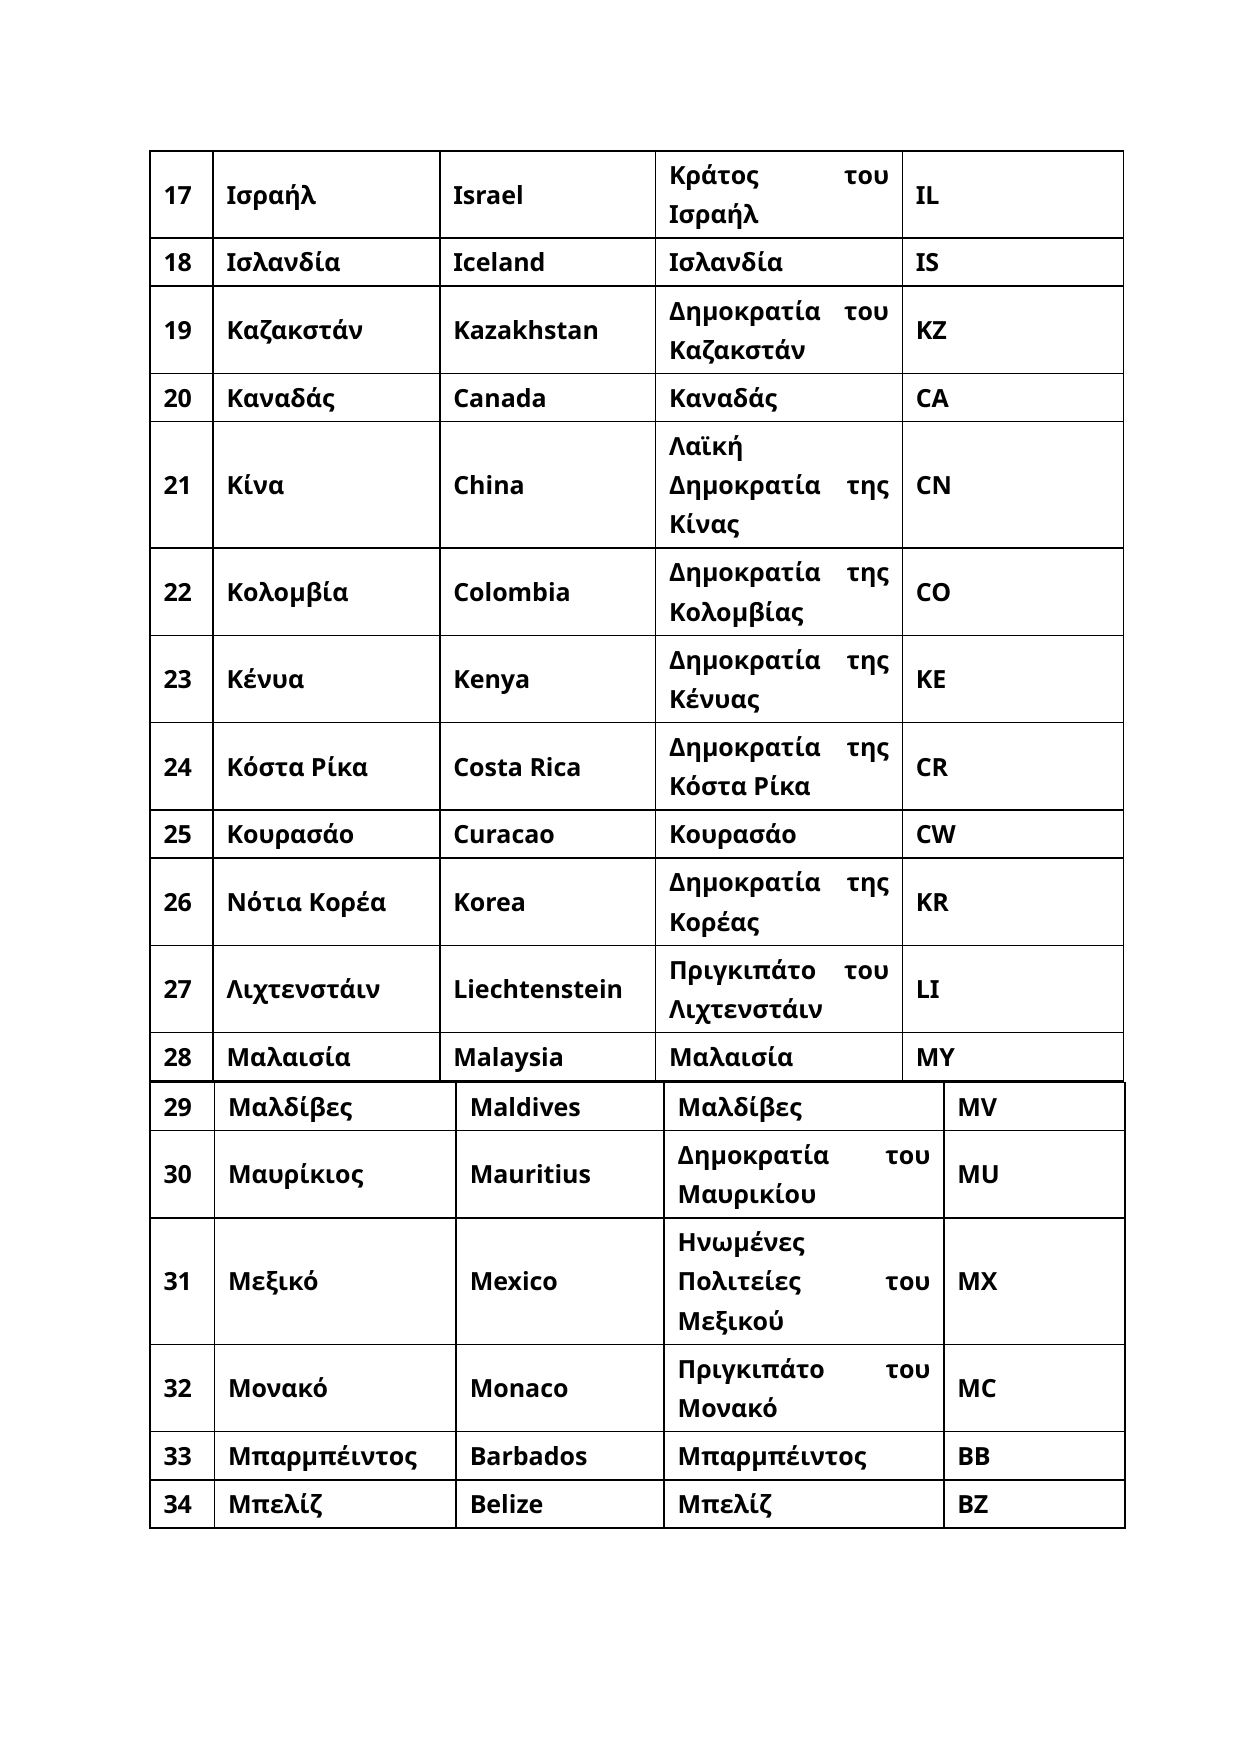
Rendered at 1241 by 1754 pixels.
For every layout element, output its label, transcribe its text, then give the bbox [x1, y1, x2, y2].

table_cell IL [903, 152, 1123, 237]
table_cell Μονακό [215, 1345, 455, 1431]
table_cell 22 [151, 549, 212, 634]
table_cell Malaysia [441, 1033, 655, 1080]
table_cell Δημοκρατία της Κορέας [656, 859, 902, 944]
table_cell CN [903, 422, 1123, 547]
table_cell Πριγκιπάτο του Μονακό [665, 1345, 943, 1431]
table_cell Korea [441, 859, 655, 944]
table_header MV [945, 1083, 1124, 1130]
table_cell Ηνωμένες Πολιτείες του Μεξικού [665, 1219, 943, 1343]
table_header Μαλδίβες [665, 1083, 943, 1130]
table_cell 20 [151, 374, 212, 421]
table_cell 19 [151, 287, 212, 373]
table_cell Iceland [441, 239, 655, 285]
table_cell 26 [151, 859, 212, 944]
table_cell 24 [151, 723, 212, 809]
table_cell KZ [903, 287, 1123, 373]
table_cell 21 [151, 422, 212, 547]
table_cell Δημοκρατία του Μαυρικίου [665, 1131, 943, 1217]
table_cell LI [903, 946, 1123, 1032]
table_cell Δημοκρατία της Κένυας [656, 636, 902, 722]
table_cell Barbados [457, 1432, 663, 1479]
table_cell Costa Rica [441, 723, 655, 809]
table_cell ΜΥ [903, 1033, 1123, 1080]
table_cell KR [903, 859, 1123, 944]
table_cell MX [945, 1219, 1124, 1343]
table_cell Kazakhstan [441, 287, 655, 373]
table_cell 34 [151, 1481, 214, 1527]
table_cell Κράτος του Ισραήλ [656, 152, 902, 237]
table_cell Κίνα [214, 422, 439, 547]
table_cell Mexico [457, 1219, 663, 1343]
table_cell Μαυρίκιος [215, 1131, 455, 1217]
table_cell Κουρασάο [214, 811, 439, 857]
table_cell Μαλαισία [214, 1033, 439, 1080]
table_cell Μπαρμπέιντος [665, 1432, 943, 1479]
table_cell ΒΒ [945, 1432, 1124, 1479]
table_cell 18 [151, 239, 212, 285]
table_cell Colombia [441, 549, 655, 634]
table_cell CW [903, 811, 1123, 857]
table_cell 33 [151, 1432, 214, 1479]
table_cell BZ [945, 1481, 1124, 1527]
table_cell Μαλαισία [656, 1033, 902, 1080]
table_cell Δημοκρατία του Καζακστάν [656, 287, 902, 373]
table_cell 31 [151, 1219, 214, 1343]
table_cell MC [945, 1345, 1124, 1431]
table_cell Πριγκιπάτο του Λιχτενστάιν [656, 946, 902, 1032]
table_cell Δημοκρατία της Κολομβίας [656, 549, 902, 634]
table_cell 30 [151, 1131, 214, 1217]
table_cell Μεξικό [215, 1219, 455, 1343]
table_header Μαλδίβες [215, 1083, 455, 1130]
table_cell Καζακστάν [214, 287, 439, 373]
table_cell Μπαρμπέιντος [215, 1432, 455, 1479]
table_header Maldives [457, 1083, 663, 1130]
table_cell Κένυα [214, 636, 439, 722]
table_cell 25 [151, 811, 212, 857]
table_cell Λιχτενστάιν [214, 946, 439, 1032]
table_cell 28 [151, 1033, 212, 1080]
table_cell Κόστα Ρίκα [214, 723, 439, 809]
table_cell 17 [151, 152, 212, 237]
table_cell Canada [441, 374, 655, 421]
table_cell Kenya [441, 636, 655, 722]
table_cell Mauritius [457, 1131, 663, 1217]
table_cell Monaco [457, 1345, 663, 1431]
table_cell Ισραήλ [214, 152, 439, 237]
table_cell Liechtenstein [441, 946, 655, 1032]
table_cell CR [903, 723, 1123, 809]
table_cell Μπελίζ [665, 1481, 943, 1527]
table_cell China [441, 422, 655, 547]
table_cell Κουρασάο [656, 811, 902, 857]
table_cell CA [903, 374, 1123, 421]
table_cell IS [903, 239, 1123, 285]
table_cell Κολομβία [214, 549, 439, 634]
table_cell Μπελίζ [215, 1481, 455, 1527]
table_cell Λαϊκή Δημοκρατία της Κίνας [656, 422, 902, 547]
table_cell Καναδάς [656, 374, 902, 421]
table_cell Νότια Κορέα [214, 859, 439, 944]
table_cell Ισλανδία [214, 239, 439, 285]
table_cell Curacao [441, 811, 655, 857]
table_cell MU [945, 1131, 1124, 1217]
table_cell Δημοκρατία της Κόστα Ρίκα [656, 723, 902, 809]
table_cell Belize [457, 1481, 663, 1527]
table_cell 32 [151, 1345, 214, 1431]
table_cell CO [903, 549, 1123, 634]
table_cell KE [903, 636, 1123, 722]
table_header 29 [151, 1083, 214, 1130]
table_cell 23 [151, 636, 212, 722]
table_cell Israel [441, 152, 655, 237]
table_cell Καναδάς [214, 374, 439, 421]
table_cell 27 [151, 946, 212, 1032]
table_cell Ισλανδία [656, 239, 902, 285]
